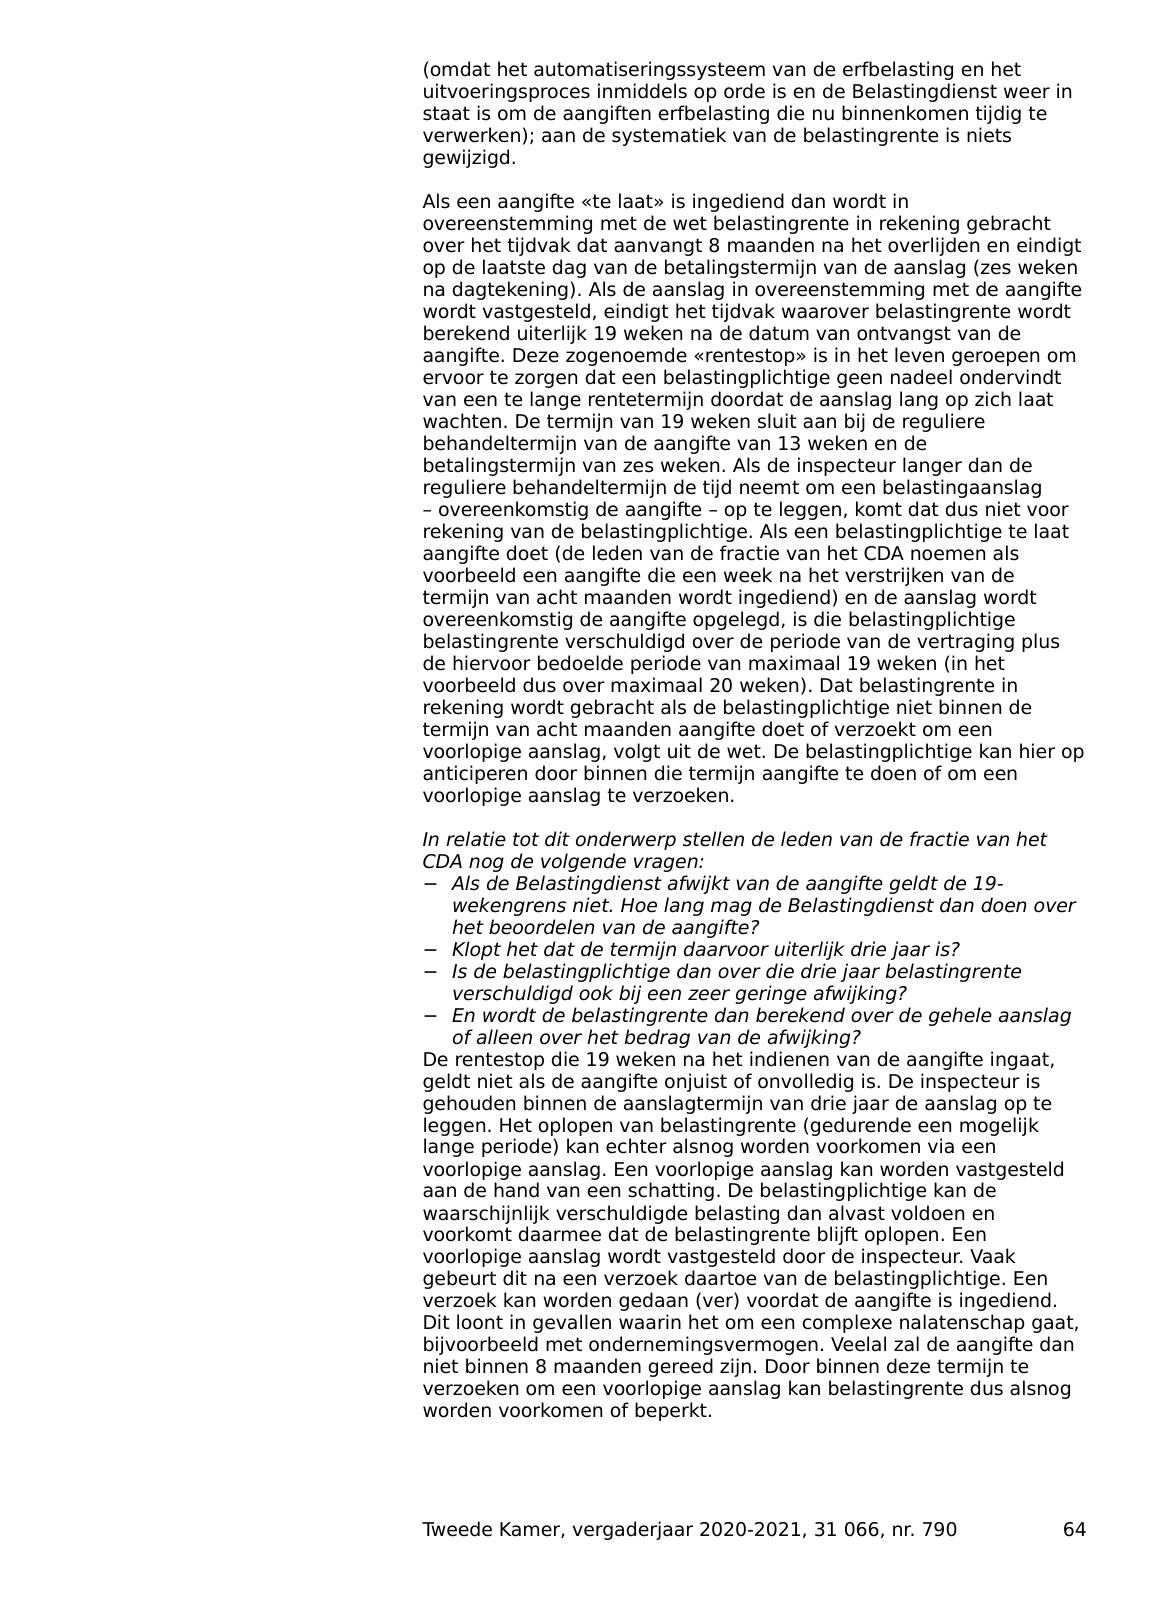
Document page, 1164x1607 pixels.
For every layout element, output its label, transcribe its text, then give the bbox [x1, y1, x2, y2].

text In relatie tot dit onderwerp stellen de leden van de fractie van het CDA nog de volgende vragen: [422, 829, 1087, 873]
text De rentestop die 19 weken na het indienen van de aangifte ingaat, geldt niet als de aangifte onjuist of onvolledig is. De inspecteur is gehouden binnen de aanslagtermijn van drie jaar de aanslag op te leggen. Het oplopen van belastingrente (gedurende een mogelijk lange periode) kan echter alsnog worden voorkomen via een voorlopige aanslag. Een voorlopige aanslag kan worden vastgesteld aan de hand van een schatting. De belastingplichtige kan de waarschijnlijk verschuldigde belasting dan alvast voldoen en voorkomt daarmee dat de belastingrente blijft oplopen. Een voorlopige aanslag wordt vastgesteld door de inspecteur. Vaak gebeurt dit na een verzoek daartoe van de belastingplichtige. Een verzoek kan worden gedaan (ver) voordat de aangifte is ingediend. Dit loont in gevallen waarin het om een complexe nalatenschap gaat, bijvoorbeeld met ondernemingsvermogen. Veelal zal de aangifte dan niet binnen 8 maanden gereed zijn. Door binnen deze termijn te verzoeken om een voorlopige aanslag kan belastingrente dus alsnog worden voorkomen of beperkt. [422, 1048, 1087, 1422]
text − En wordt de belastingrente dan berekend over de gehele aanslag of alleen over het bedrag van de afwijking? [422, 1004, 1087, 1048]
text − Als de Belastingdienst afwijkt van de aangifte geldt de 19-wekengrens niet. Hoe lang mag de Belastingdienst dan doen over het beoordelen van de aangifte? [422, 873, 1087, 939]
text Als een aangifte «te laat» is ingediend dan wordt in overeenstemming met de wet belastingrente in rekening gebracht over het tijdvak dat aanvangt 8 maanden na het overlijden en eindigt op de laatste dag van de betalingstermijn van de aanslag (zes weken na dagtekening). Als de aanslag in overeenstemming met de aangifte wordt vastgesteld, eindigt het tijdvak waarover belastingrente wordt berekend uiterlijk 19 weken na de datum van ontvangst van de aangifte. Deze zogenoemde «rentestop» is in het leven geroepen om ervoor te zorgen dat een belastingplichtige geen nadeel ondervindt van een te lange rentetermijn doordat de aanslag lang op zich laat wachten. De termijn van 19 weken sluit aan bij de reguliere behandeltermijn van de aangifte van 13 weken en de betalingstermijn van zes weken. Als de inspecteur langer dan de reguliere behandeltermijn de tijd neemt om een belastingaanslag – overeenkomstig de aangifte – op te leggen, komt dat dus niet voor rekening van de belastingplichtige. Als een belastingplichtige te laat aangifte doet (de leden van de fractie van het CDA noemen als voorbeeld een aangifte die een week na het verstrijken van de termijn van acht maanden wordt ingediend) en de aanslag wordt overeenkomstig de aangifte opgelegd, is die belastingplichtige belastingrente verschuldigd over de periode van de vertraging plus de hiervoor bedoelde periode van maximaal 19 weken (in het voorbeeld dus over maximaal 20 weken). Dat belastingrente in rekening wordt gebracht als de belastingplichtige niet binnen de termijn van acht maanden aangifte doet of verzoekt om een voorlopige aanslag, volgt uit de wet. De belastingplichtige kan hier op anticiperen door binnen die termijn aangifte te doen of om een voorlopige aanslag te verzoeken. [422, 191, 1087, 807]
text − Klopt het dat de termijn daarvoor uiterlijk drie jaar is? [422, 939, 1087, 961]
text − Is de belastingplichtige dan over die drie jaar belastingrente verschuldigd ook bij een zeer geringe afwijking? [422, 961, 1087, 1004]
text (omdat het automatiseringssysteem van de erfbelasting en het uitvoeringsproces inmiddels op orde is en de Belastingdienst weer in staat is om de aangiften erfbelasting die nu binnenkomen tijdig te verwerken); aan de systematiek van de belastingrente is niets gewijzigd. [422, 59, 1087, 169]
